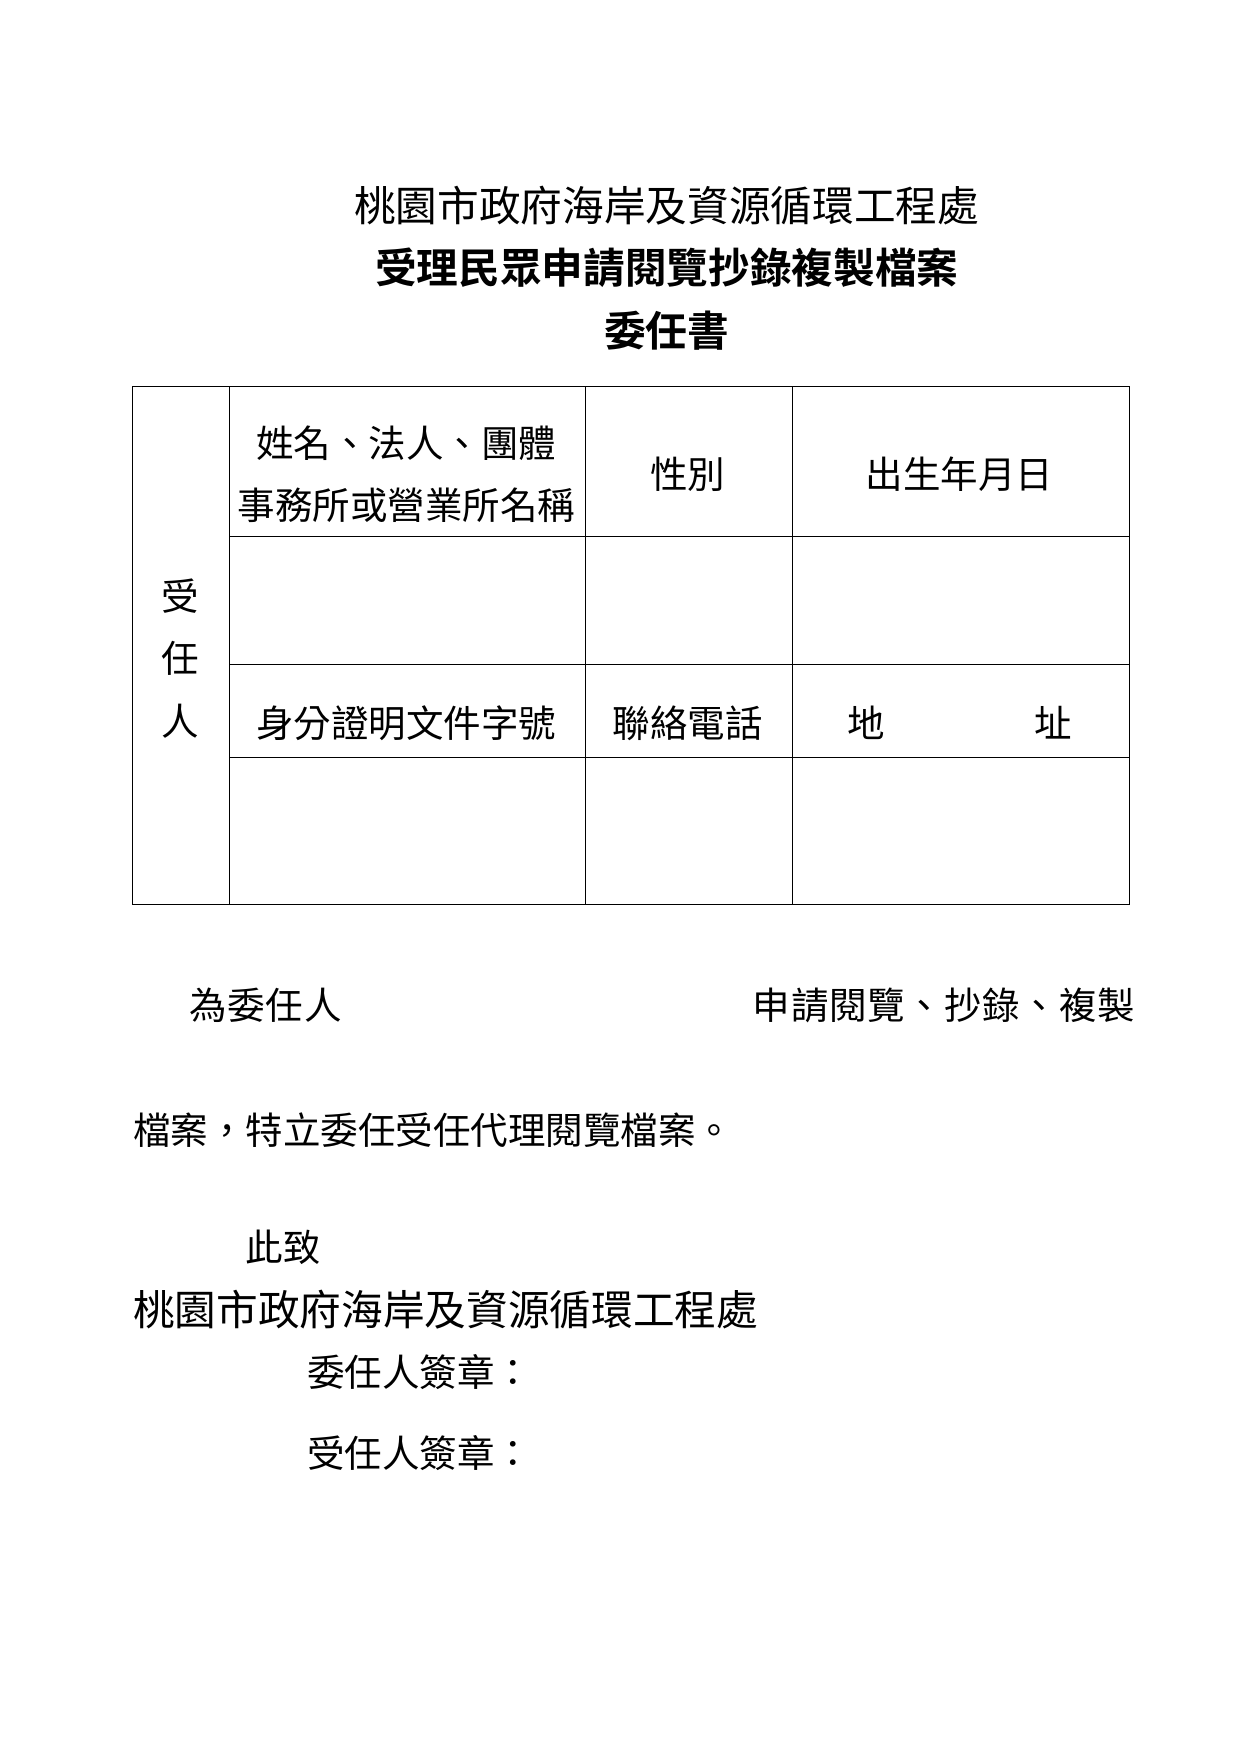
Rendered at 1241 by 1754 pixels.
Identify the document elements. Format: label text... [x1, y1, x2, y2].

table_cell [793, 537, 1129, 664]
table_cell [230, 758, 585, 904]
table_cell 聯絡電話 [586, 665, 792, 757]
table_cell 地 址 [793, 665, 1129, 757]
table_cell [586, 758, 792, 904]
text 桃園市政府海岸及資源循環工程處 [133, 1266, 1137, 1328]
table_header 姓名、法人、團體 事務所或營業所名稱 [230, 387, 585, 536]
table_cell [793, 758, 1129, 904]
table_header 性別 [586, 387, 792, 536]
text 桃園市政府海岸及資源循環工程處 [133, 161, 1137, 224]
table_header 受 任 人 [133, 387, 229, 904]
table_cell 身分證明文件字號 [230, 665, 585, 757]
text 為委任人 申請閱覽、抄錄、複製檔案，特立委任受任代理閱覽檔案。 [133, 961, 1137, 1149]
text 受任人簽章： [133, 1409, 837, 1472]
text 委任書 [133, 286, 1137, 349]
text 此致 [133, 1203, 1137, 1266]
table_cell [586, 537, 792, 664]
text 受理民眾申請閱覽抄錄複製檔案 [133, 224, 1137, 286]
text 委任人簽章： [133, 1328, 837, 1391]
table_header 出生年月日 [793, 387, 1129, 536]
table_cell [230, 537, 585, 664]
